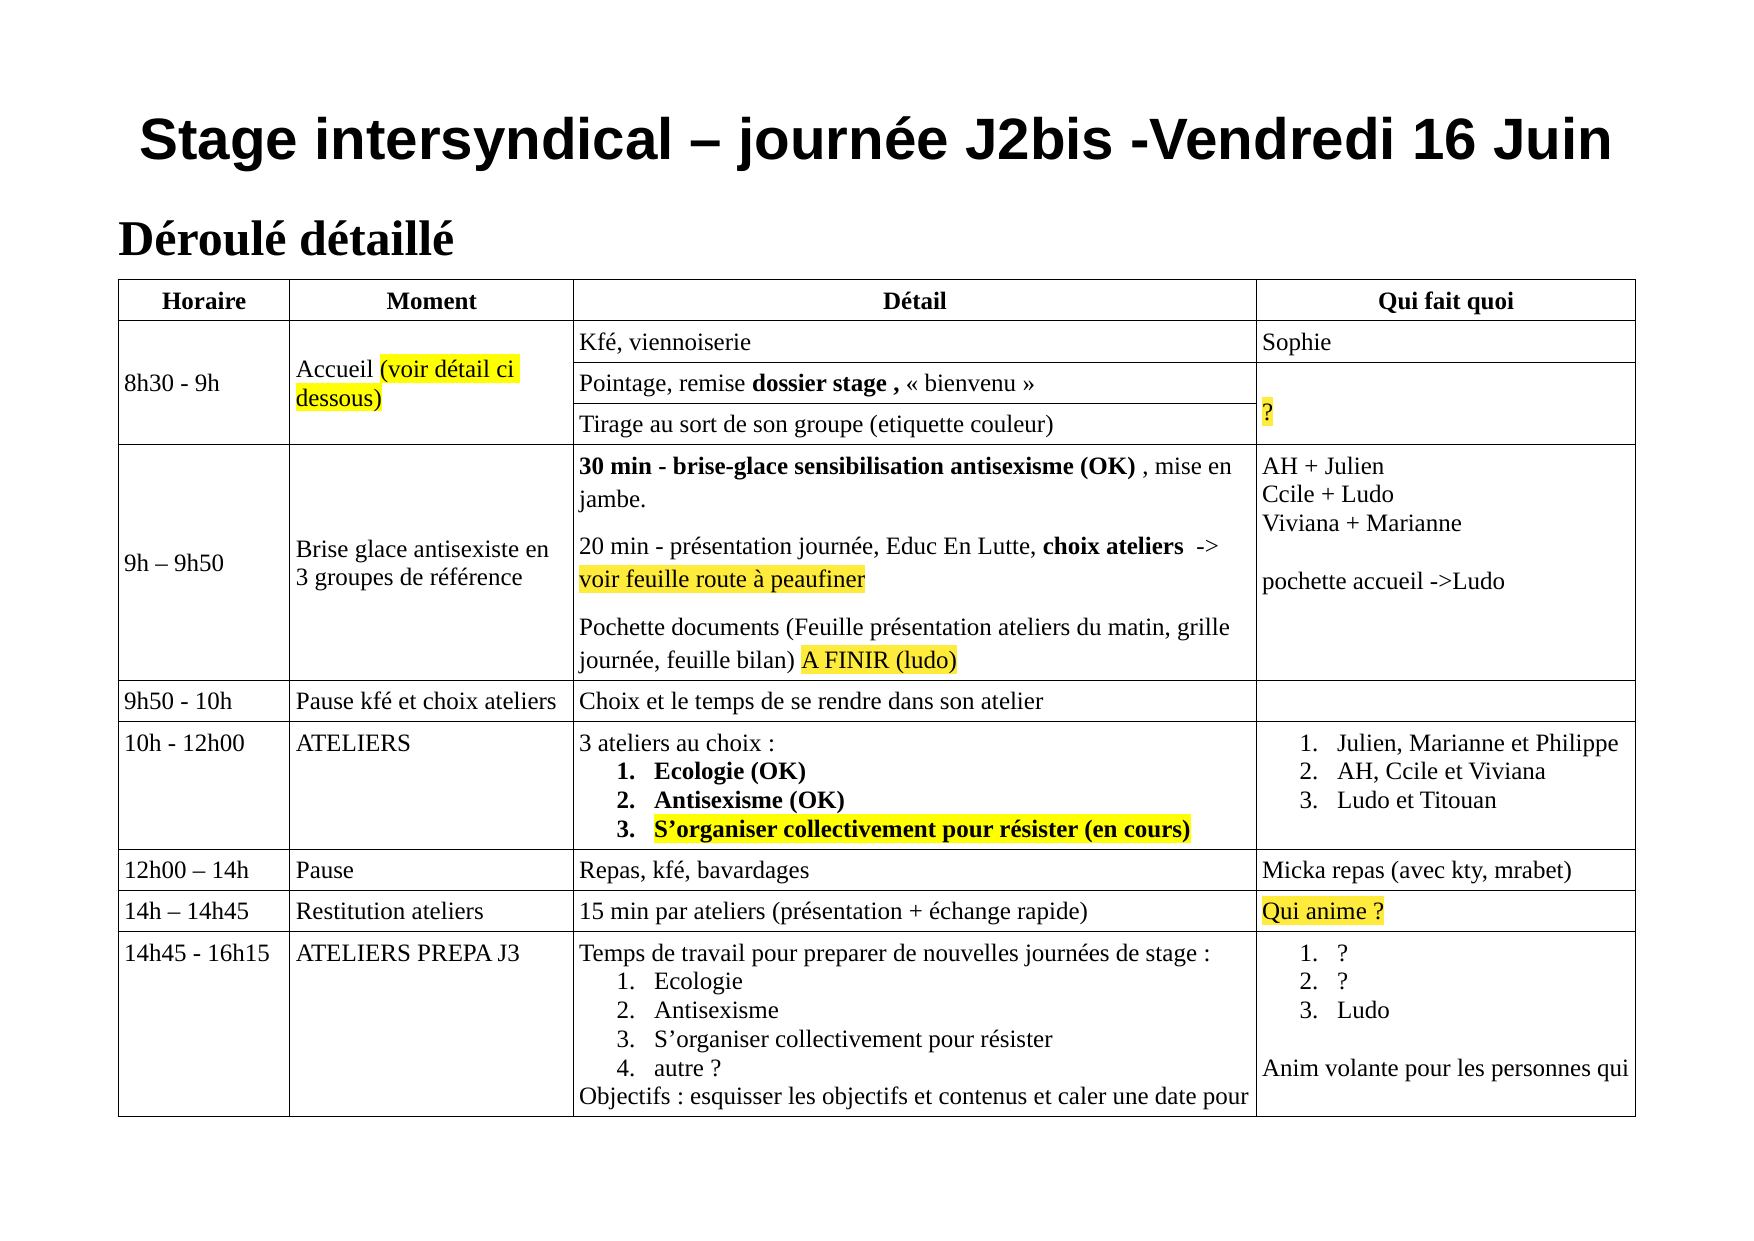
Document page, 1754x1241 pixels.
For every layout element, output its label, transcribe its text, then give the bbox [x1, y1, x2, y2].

table_cell Restitution ateliers [290, 891, 573, 931]
table_cell ATELIERS [290, 722, 573, 848]
table_cell 14h – 14h45 [119, 891, 289, 931]
table_cell Repas, kfé, bavardages [574, 850, 1256, 890]
table_cell Temps de travail pour preparer de nouvelles journées de stage : Ecologie Antisexisme S’organiser collectivement pour résister autre ? Objectifs : esquisser les objectifs et contenus et caler une date pour [574, 932, 1256, 1116]
subtitle Déroulé détaillé [118, 209, 1636, 267]
table_cell Accueil (voir détail ci dessous) [290, 321, 573, 444]
table_cell AH + Julien Ccile + Ludo Viviana + Marianne pochette accueil ->Ludo [1257, 445, 1635, 680]
table_cell Kfé, viennoiserie [574, 321, 1256, 362]
table_cell Brise glace antisexiste en 3 groupes de référence [290, 445, 573, 680]
table_cell 15 min par ateliers (présentation + échange rapide) [574, 891, 1256, 931]
table_cell Choix et le temps de se rendre dans son atelier [574, 681, 1256, 721]
table_cell Julien, Marianne et Philippe AH, Ccile et Viviana Ludo et Titouan [1257, 722, 1635, 848]
table_cell [1257, 681, 1635, 721]
table_cell Pause [290, 850, 573, 890]
table_cell ? ? Ludo Anim volante pour les personnes qui [1257, 932, 1635, 1116]
table_cell Tirage au sort de son groupe (etiquette couleur) [574, 404, 1256, 444]
table_cell 12h00 – 14h [119, 850, 289, 890]
table_cell Sophie [1257, 321, 1635, 362]
table_cell 14h45 - 16h15 [119, 932, 289, 1116]
table_cell Pointage, remise dossier stage , « bienvenu » [574, 363, 1256, 403]
table_cell ? [1257, 363, 1635, 444]
table_cell Micka repas (avec kty, mrabet) [1257, 850, 1635, 890]
table_cell 10h - 12h00 [119, 722, 289, 848]
table_cell 8h30 - 9h [119, 321, 289, 444]
table_header Qui fait quoi [1257, 280, 1635, 320]
table_cell Qui anime ? [1257, 891, 1635, 931]
table_cell Pause kfé et choix ateliers [290, 681, 573, 721]
table_cell 30 min - brise-glace sensibilisation antisexisme (OK) , mise en jambe. 20 min - présentation journée, Educ En Lutte, choix ateliers -> voir feuille route à peaufiner Pochette documents (Feuille présentation ateliers du matin, grille journée, feuille bilan) A FINIR (ludo) [574, 445, 1256, 680]
table_header Moment [290, 280, 573, 320]
table_cell 3 ateliers au choix : Ecologie (OK) Antisexisme (OK) S’organiser collectivement pour résister (en cours) [574, 722, 1256, 848]
table_cell ATELIERS PREPA J3 [290, 932, 573, 1116]
table_cell 9h50 - 10h [119, 681, 289, 721]
table_header Détail [574, 280, 1256, 320]
table_cell 9h – 9h50 [119, 445, 289, 680]
title Stage intersyndical – journée J2bis -Vendredi 16 Juin [118, 104, 1636, 172]
table_header Horaire [119, 280, 289, 320]
